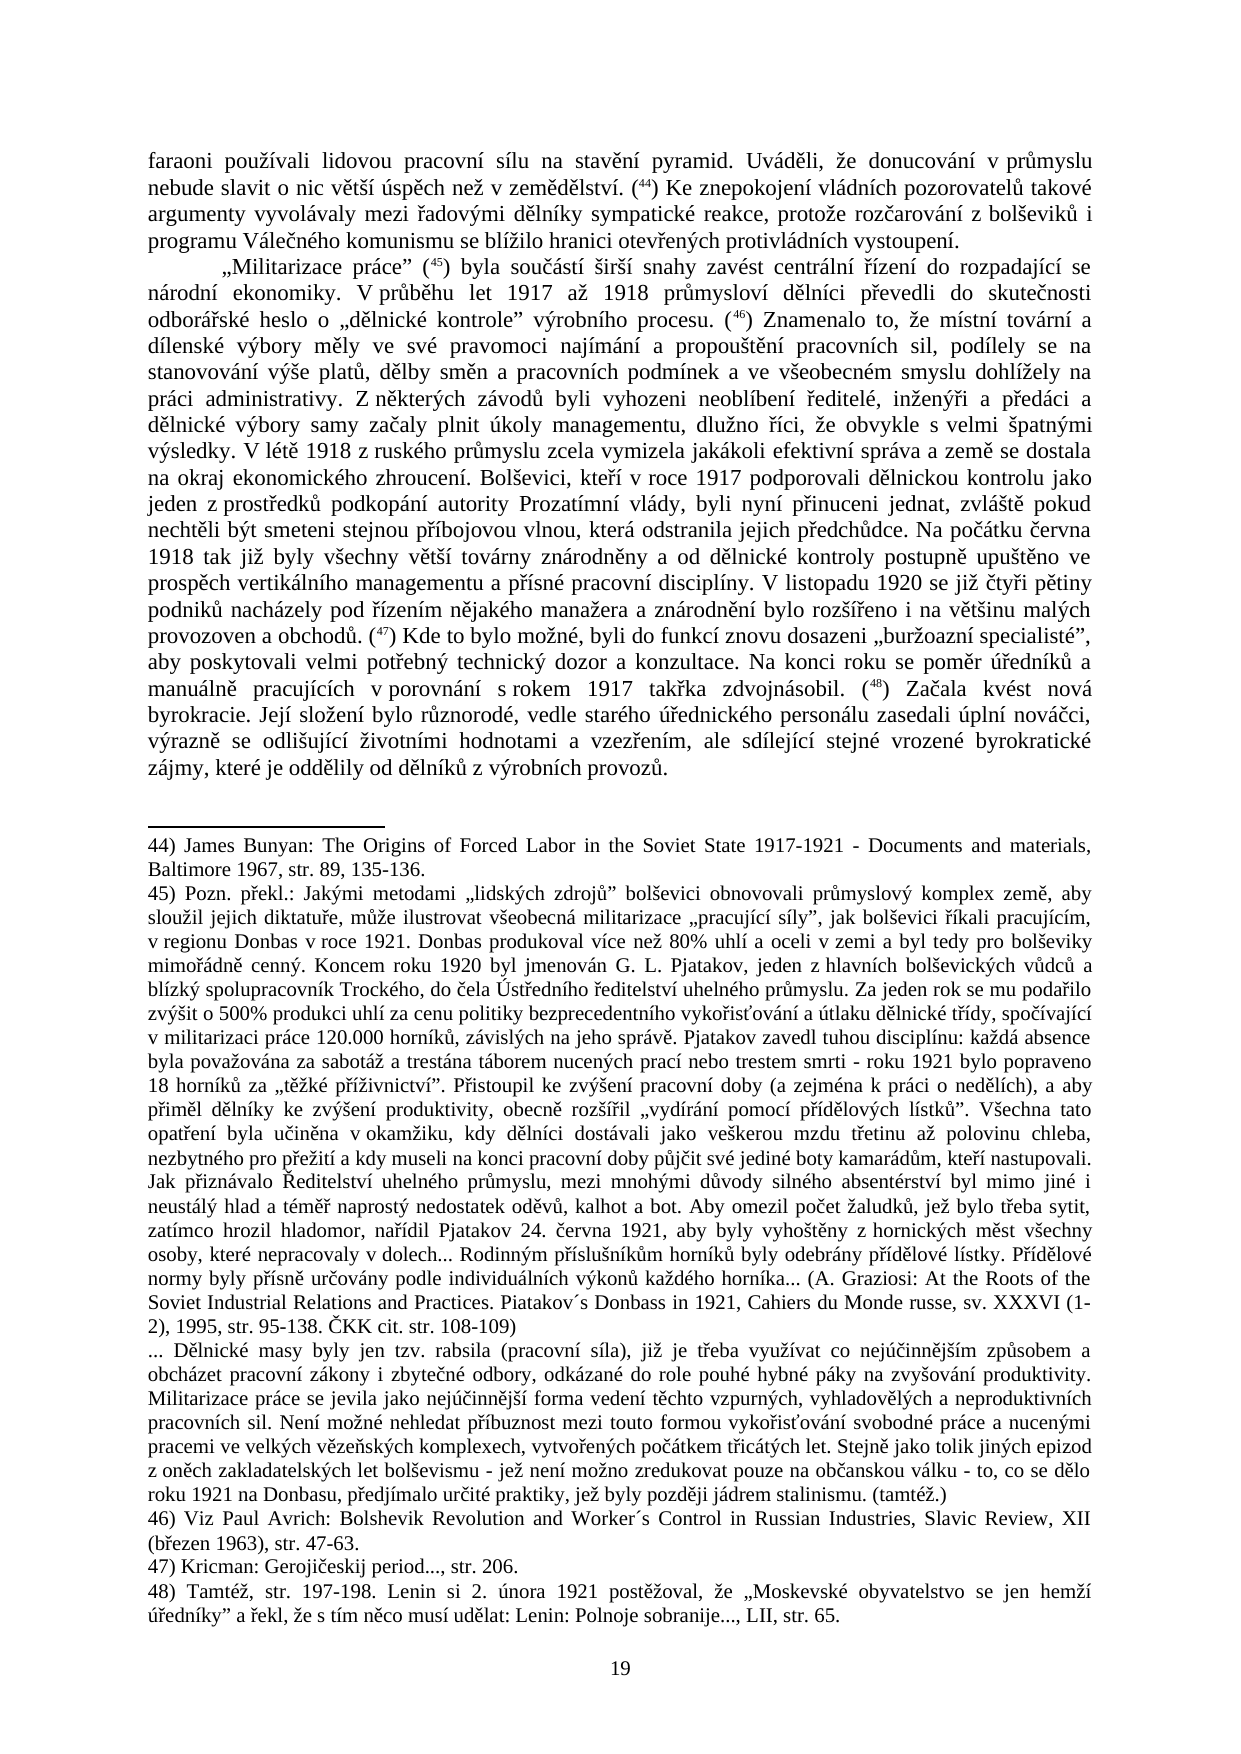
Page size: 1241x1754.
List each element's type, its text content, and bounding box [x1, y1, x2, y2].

text ) Viz Paul Avrich: Bolshevik Revolution and Worker´s Control in Russian Industries, Slavic Review, XII (březen 1963), str. 47-63. [148, 1506, 1093, 1554]
text ) Pozn. překl.: Jakými metodami „lidských zdrojů” bolševici obnovovali průmyslový komplex země, aby sloužil jejich diktatuře, může ilustrovat všeobecná militarizace „pracující síly”, jak bolševici říkali pracujícím, v regionu Donbas v roce 1921. Donbas produkoval více než 80% uhlí a oceli v zemi a byl tedy pro bolševiky mimořádně cenný. Koncem roku 1920 byl jmenován G. L. Pjatakov, jeden z hlavních bolševických vůdců a blízký spolupracovník Trockého, do čela Ústředního ředitelství uhelného průmyslu. Za jeden rok se mu podařilo zvýšit o 500% produkci uhlí za cenu politiky bezprecedentního vykořisťování a útlaku dělnické třídy, spočívající v militarizaci práce 120.000 horníků, závislých na jeho správě. Pjatakov zavedl tuhou disciplínu: každá absence byla považována za sabotáž a trestána táborem nucených prací nebo trestem smrti - roku 1921 bylo popraveno 18 horníků za „těžké příživnictví”. Přistoupil ke zvýšení pracovní doby (a zejména k práci o nedělích), a aby přiměl dělníky ke zvýšení produktivity, obecně rozšířil „vydírání pomocí přídělových lístků”. Všechna tato opatření byla učiněna v okamžiku, kdy dělníci dostávali jako veškerou mzdu třetinu až polovinu chleba, nezbytného pro přežití a kdy museli na konci pracovní doby půjčit své jediné boty kamarádům, kteří nastupovali. Jak přiznávalo Ředitelství uhelného průmyslu, mezi mnohými důvody silného absentérství byl mimo jiné i neustálý hlad a téměř naprostý nedostatek oděvů, kalhot a bot. Aby omezil počet žaludků, jež bylo třeba sytit, zatímco hrozil hladomor, nařídil Pjatakov 24. června 1921, aby byly vyhoštěny z hornických měst všechny osoby, které nepracovaly v dolech... Rodinným příslušníkům horníků byly odebrány přídělové lístky. Přídělové normy byly přísně určovány podle individuálních výkonů každého horníka... (A. Graziosi: At the Roots of the Soviet Industrial Relations and Practices. Piatakov´s Donbass in 1921, Cahiers du Monde russe, sv. XXXVI (1-2), 1995, str. 95-138. ČKK cit. str. 108-109) [148, 881, 1093, 1338]
text ... Dělnické masy byly jen tzv. rabsila (pracovní síla), již je třeba využívat co nejúčinnějším způsobem a obcházet pracovní zákony i zbytečné odbory, odkázané do role pouhé hybné páky na zvyšování produktivity. Militarizace práce se jevila jako nejúčinnější forma vedení těchto vzpurných, vyhladovělých a neproduktivních pracovních sil. Není možné nehledat příbuznost mezi touto formou vykořisťování svobodné práce a nucenými pracemi ve velkých vězeňských komplexech, vytvořených počátkem třicátých let. Stejně jako tolik jiných epizod z oněch zakladatelských let bolševismu - jež není možno zredukovat pouze na občanskou válku - to, co se dělo roku 1921 na Donbasu, předjímalo určité praktiky, jež byly později jádrem stalinismu. (tamtéž.) [148, 1338, 1093, 1506]
text ) Kricman: Gerojičeskij period..., str. 206. [148, 1554, 1093, 1578]
text faraoni používali lidovou pracovní sílu na stavění pyramid. Uváděli, že donucování v průmyslu nebude slavit o nic větší úspěch než v zemědělství. () Ke znepokojení vládních pozorovatelů takové argumenty vyvolávaly mezi řadovými dělníky sympatické reakce, protože rozčarování z bolševiků i programu Válečného komunismu se blížilo hranici otevřených protivládních vystoupení. [148, 148, 1093, 253]
text ) James Bunyan: The Origins of Forced Labor in the Soviet State 1917-1921 - Documents and materials, Baltimore 1967, str. 89, 135-136. [148, 833, 1093, 881]
text ) Tamtéž, str. 197-198. Lenin si 2. února 1921 postěžoval, že „Moskevské obyvatelstvo se jen hemží úředníky” a řekl, že s tím něco musí udělat: Lenin: Polnoje sobranije..., LII, str. 65. [148, 1578, 1093, 1627]
text „Militarizace práce” () byla součástí širší snahy zavést centrální řízení do rozpadající se národní ekonomiky. V průběhu let 1917 až 1918 průmysloví dělníci převedli do skutečnosti odborářské heslo o „dělnické kontrole” výrobního procesu. () Znamenalo to, že místní tovární a dílenské výbory měly ve své pravomoci najímání a propouštění pracovních sil, podílely se na stanovování výše platů, dělby směn a pracovních podmínek a ve všeobecném smyslu dohlížely na práci administrativy. Z některých závodů byli vyhozeni neoblíbení ředitelé, inženýři a předáci a dělnické výbory samy začaly plnit úkoly managementu, dlužno říci, že obvykle s velmi špatnými výsledky. V létě 1918 z ruského průmyslu zcela vymizela jakákoli efektivní správa a země se dostala na okraj ekonomického zhroucení. Bolševici, kteří v roce 1917 podporovali dělnickou kontrolu jako jeden z prostředků podkopání autority Prozatímní vlády, byli nyní přinuceni jednat, zvláště pokud nechtěli být smeteni stejnou příbojovou vlnou, která odstranila jejich předchůdce. Na počátku června 1918 tak již byly všechny větší továrny znárodněny a od dělnické kontroly postupně upuštěno ve prospěch vertikálního managementu a přísné pracovní disciplíny. V listopadu 1920 se již čtyři pětiny podniků nacházely pod řízením nějakého manažera a znárodnění bylo rozšířeno i na většinu malých provozoven a obchodů. () Kde to bylo možné, byli do funkcí znovu dosazeni „buržoazní specialisté”, aby poskytovali velmi potřebný technický dozor a konzultace. Na konci roku se poměr úředníků a manuálně pracujících v porovnání s rokem 1917 takřka zdvojnásobil. () Začala kvést nová byrokracie. Její složení bylo různorodé, vedle starého úřednického personálu zasedali úplní nováčci, výrazně se odlišující životními hodnotami a vzezřením, ale sdílející stejné vrozené byrokratické zájmy, které je oddělily od dělníků z výrobních provozů. [148, 253, 1093, 780]
